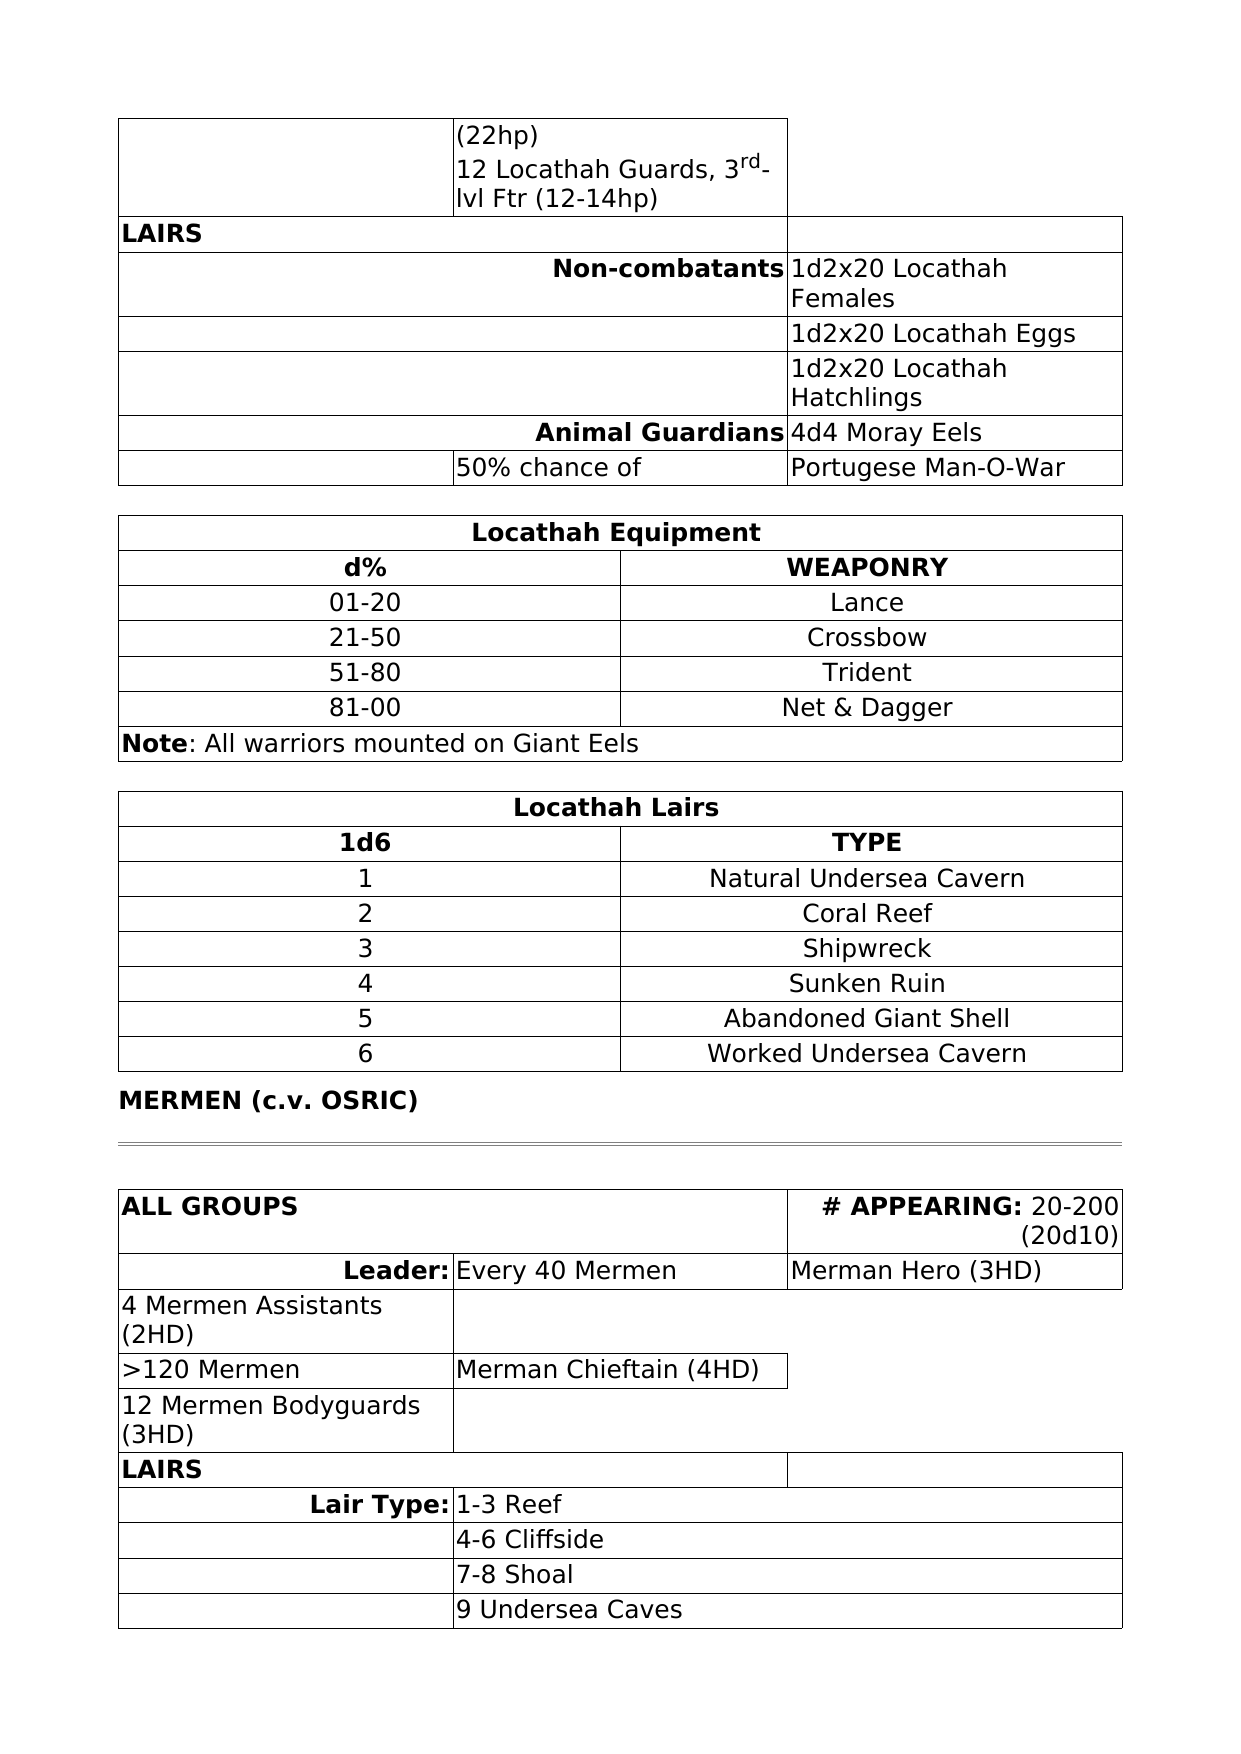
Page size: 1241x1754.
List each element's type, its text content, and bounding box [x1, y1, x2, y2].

table_cell [788, 1453, 1122, 1487]
table_cell 9 Undersea Caves [454, 1594, 1122, 1628]
table_cell [119, 1559, 453, 1592]
table_cell 3 [119, 932, 620, 966]
table_cell 7-8 Shoal [454, 1559, 1122, 1592]
table_cell Portugese Man-O-War [788, 451, 1122, 485]
table_cell Leader: [119, 1254, 453, 1288]
table_cell Worked Undersea Cavern [621, 1037, 1122, 1071]
table_cell 4 Mermen Assistants (2HD) [119, 1290, 453, 1353]
table_cell 81-00 [119, 692, 620, 726]
table_cell 1-3 Reef [454, 1488, 1122, 1522]
text MERMEN (c.v. OSRIC) [118, 1086, 1122, 1115]
table_cell 1d2x20 Locathah Eggs [788, 317, 1122, 351]
table_cell Every 40 Mermen [454, 1254, 787, 1288]
table_cell 6 [119, 1037, 620, 1071]
table_cell d% [119, 551, 620, 585]
table_cell [119, 1523, 453, 1557]
table_cell Net & Dagger [621, 692, 1122, 726]
table_header # APPEARING: 20-200 (20d10) [788, 1190, 1122, 1253]
table_cell Non-combatants [119, 253, 787, 316]
table_cell [119, 119, 453, 216]
table_cell Coral Reef [621, 897, 1122, 931]
table_cell Sunken Ruin [621, 967, 1122, 1001]
table_cell TYPE [621, 827, 1122, 861]
table_cell 1d2x20 Locathah Females [788, 253, 1122, 316]
table_cell 4 [119, 967, 620, 1001]
table_cell 5 [119, 1002, 620, 1036]
table_cell WEAPONRY [621, 551, 1122, 585]
table_cell 1d6 [119, 827, 620, 861]
table_cell 1 [119, 862, 620, 896]
table_cell 2 [119, 897, 620, 931]
table_cell Note: All warriors mounted on Giant Eels [119, 727, 1122, 761]
table_cell [119, 317, 787, 351]
table_header Locathah Equipment [119, 516, 1122, 550]
table_cell (22hp) 12 Locathah Guards, 3rd-lvl Ftr (12-14hp) [454, 119, 787, 216]
table_cell 50% chance of [454, 451, 787, 485]
table_cell [119, 352, 787, 415]
table_cell Shipwreck [621, 932, 1122, 966]
table_cell Lair Type: [119, 1488, 453, 1522]
table_header Locathah Lairs [119, 792, 1122, 826]
table_cell 4d4 Moray Eels [788, 416, 1122, 450]
table_cell 1d2x20 Locathah Hatchlings [788, 352, 1122, 415]
table_cell [788, 217, 1122, 252]
table_cell LAIRS [119, 217, 787, 252]
table_cell >120 Mermen [119, 1354, 453, 1388]
table_cell 01-20 [119, 586, 620, 620]
table_cell 51-80 [119, 657, 620, 691]
table_cell Merman Hero (3HD) [788, 1254, 1122, 1288]
table_header ALL GROUPS [119, 1190, 787, 1253]
table_cell Merman Chieftain (4HD) [454, 1354, 787, 1388]
table_cell [119, 1594, 453, 1628]
table_cell 21-50 [119, 621, 620, 656]
table_cell Trident [621, 657, 1122, 691]
table_cell Lance [621, 586, 1122, 620]
table_cell Animal Guardians [119, 416, 787, 450]
table_cell Abandoned Giant Shell [621, 1002, 1122, 1036]
table_cell Natural Undersea Cavern [621, 862, 1122, 896]
table_cell LAIRS [119, 1453, 787, 1487]
table_cell 12 Mermen Bodyguards (3HD) [119, 1389, 453, 1452]
table_cell [119, 451, 453, 485]
table_cell Crossbow [621, 621, 1122, 656]
table_cell 4-6 Cliffside [454, 1523, 1122, 1557]
